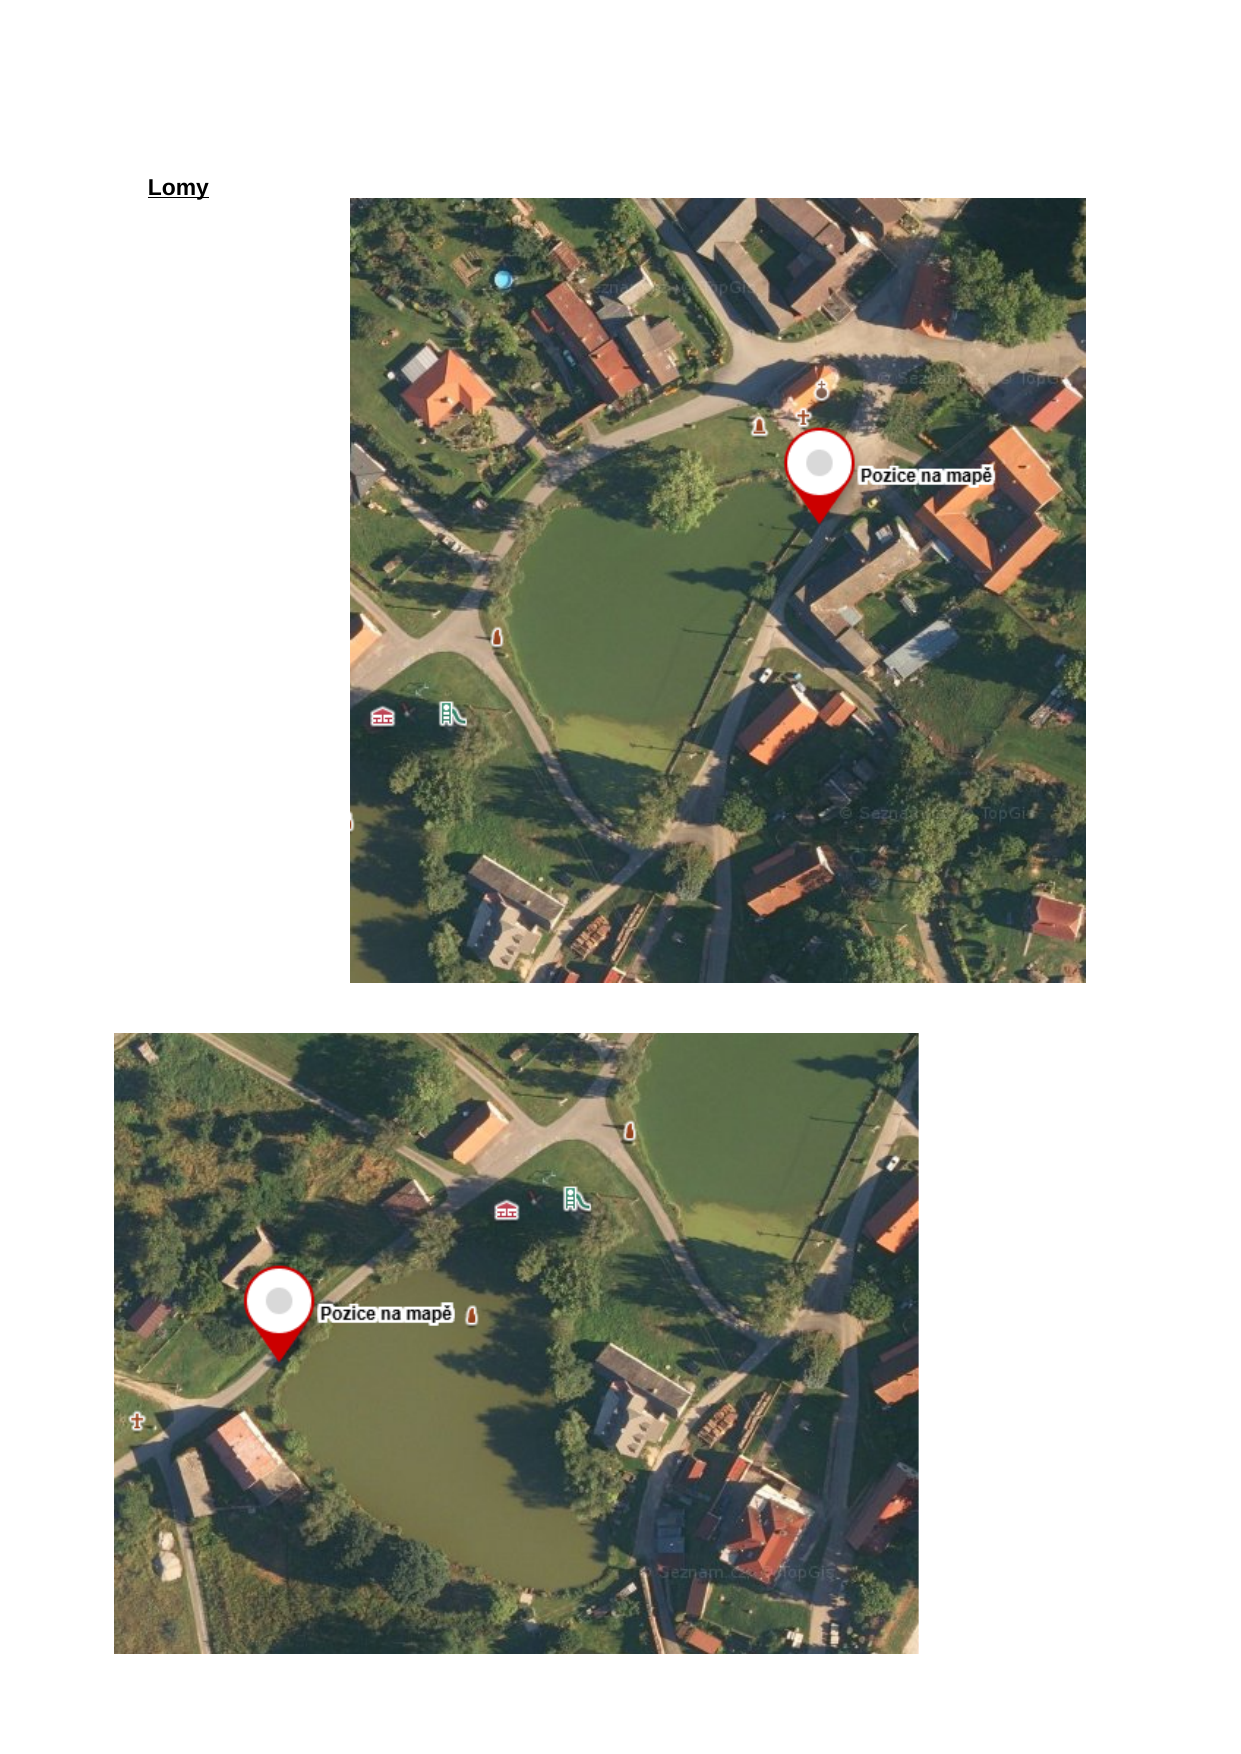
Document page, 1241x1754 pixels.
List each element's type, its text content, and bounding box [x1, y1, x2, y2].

text Lomy [148, 174, 1093, 200]
